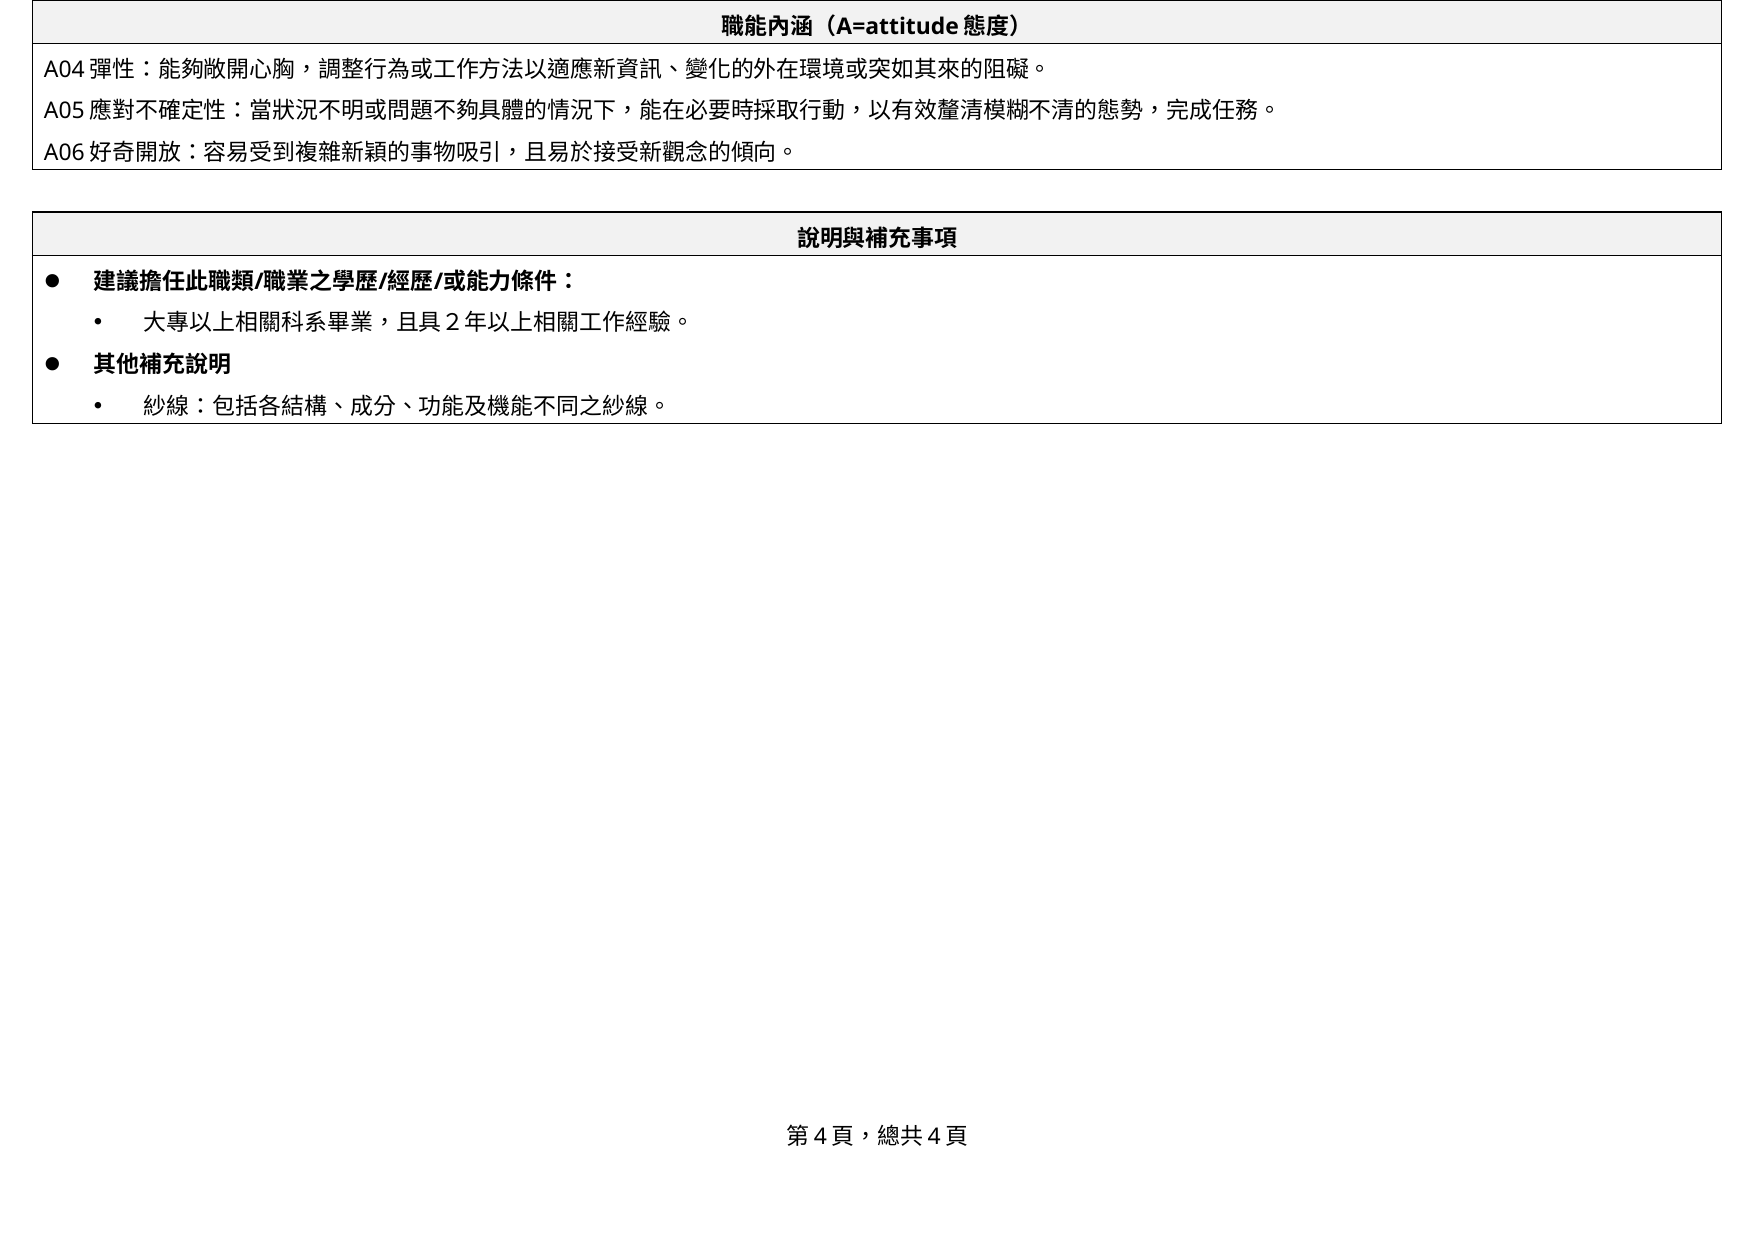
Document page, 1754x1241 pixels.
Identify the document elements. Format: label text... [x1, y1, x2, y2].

table_cell 建議擔任此職類/職業之學歷/經歷/或能力條件： 大專以上相關科系畢業，且具２年以上相關工作經驗。 其他補充說明 紗線：包括各結構、成分、功能及機能不同之紗線。 [33, 256, 1721, 422]
table_cell A04彈性：能夠敞開心胸，調整行為或工作方法以適應新資訊、變化的外在環境或突如其來的阻礙。 A05應對不確定性：當狀況不明或問題不夠具體的情況下，能在必要時採取行動，以有效釐清模糊不清的態勢，完成任務。 A06好奇開放：容易受到複雜新穎的事物吸引，且易於接受新觀念的傾向。 [33, 44, 1721, 169]
table_header 說明與補充事項 [33, 213, 1721, 255]
table_header 職能內涵（A=attitude態度） [33, 1, 1721, 43]
